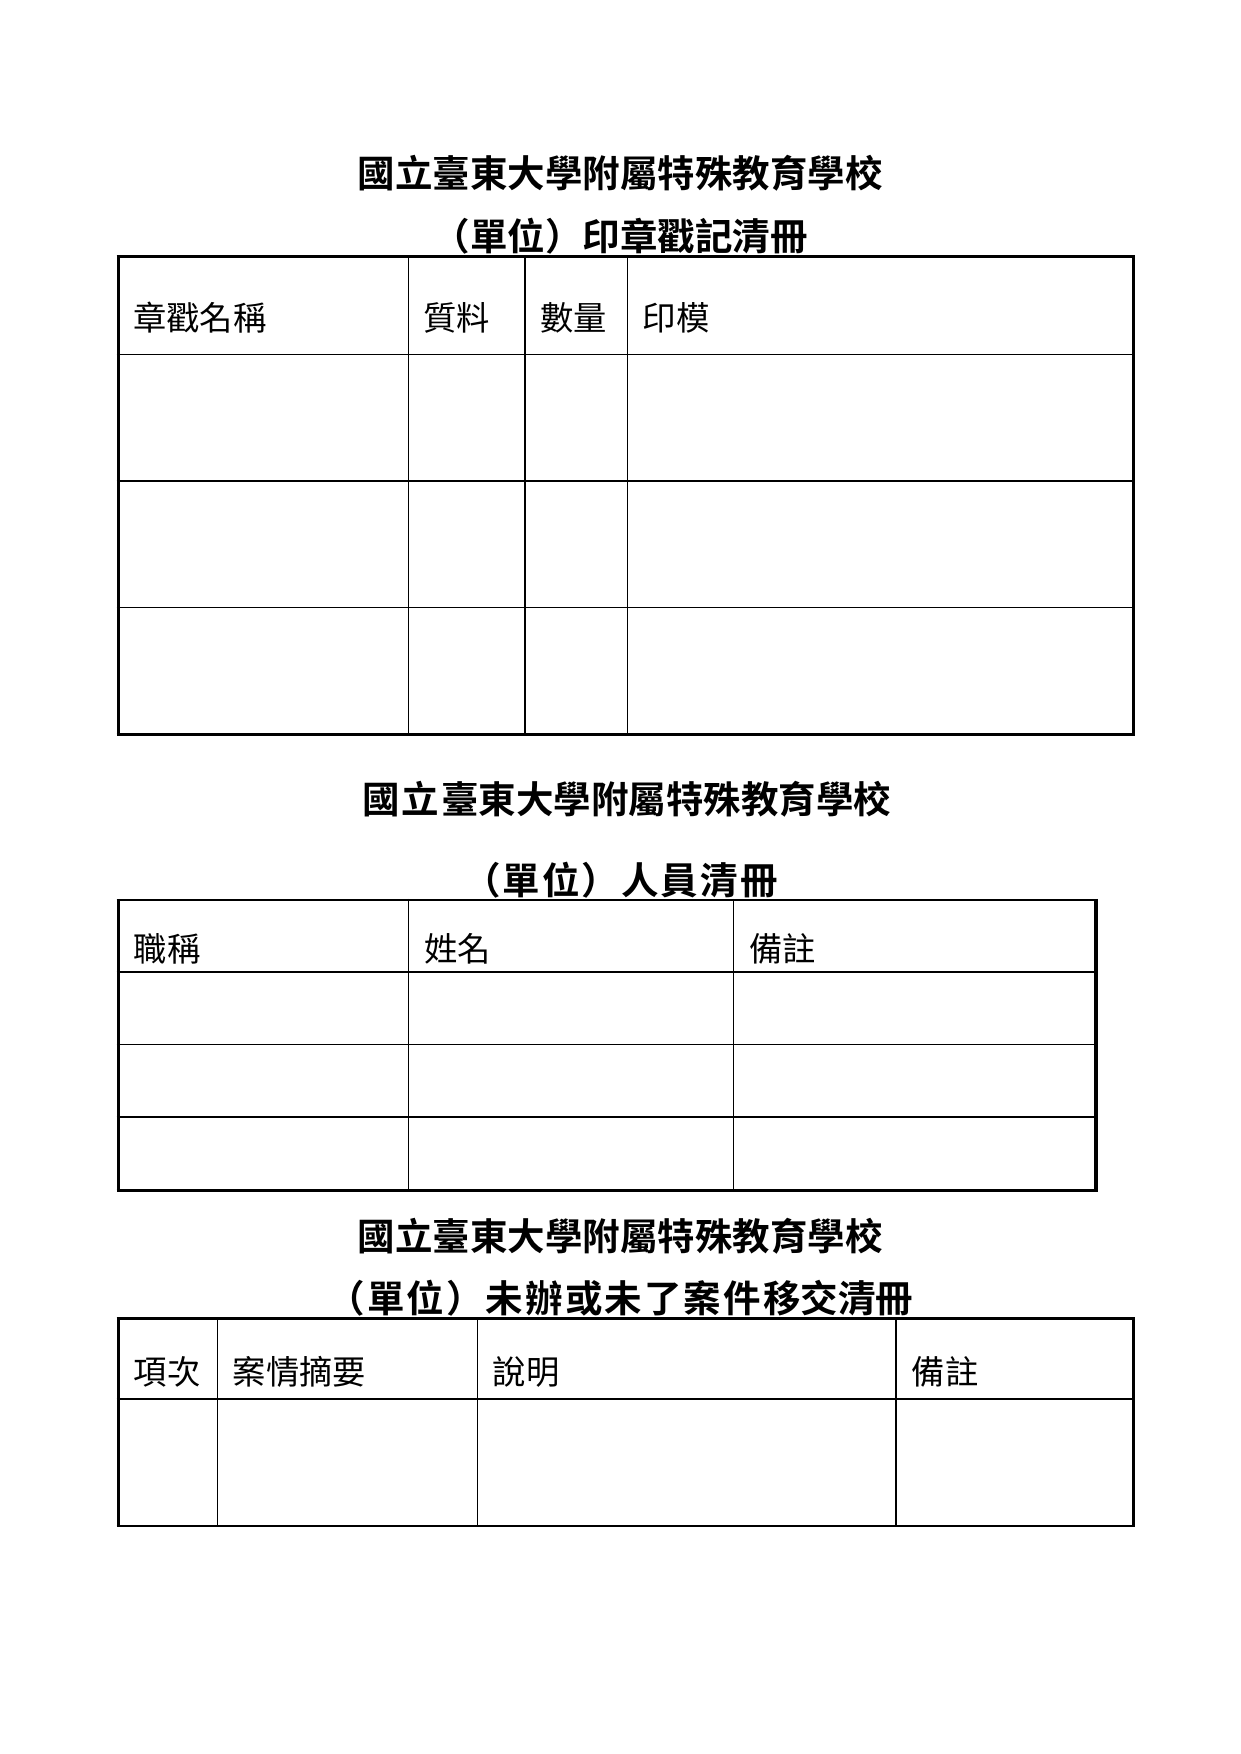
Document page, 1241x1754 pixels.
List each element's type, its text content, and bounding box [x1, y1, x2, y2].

text （單位）未辦或未了案件移交清冊 [118, 1254, 1122, 1317]
table_cell [897, 1400, 1132, 1525]
table_cell [409, 1045, 733, 1116]
table_header 備註 [734, 901, 1094, 971]
table_cell [120, 355, 408, 480]
table_header 質料 [409, 258, 524, 354]
text （單位）人員清冊 [118, 836, 1122, 899]
table_cell [409, 608, 524, 733]
table_cell [218, 1400, 477, 1525]
table_cell [478, 1400, 895, 1525]
table_cell [526, 482, 627, 607]
table_cell [628, 355, 1132, 480]
table_header 職稱 [120, 901, 408, 971]
table_cell [526, 355, 627, 480]
table_cell [120, 482, 408, 607]
table_cell [120, 1045, 408, 1116]
table_cell [120, 1400, 217, 1525]
table_cell [120, 1118, 408, 1189]
table_header 案情摘要 [218, 1320, 477, 1398]
table_cell [409, 1118, 733, 1189]
table_cell [409, 355, 524, 480]
table_cell [120, 973, 408, 1044]
text 國立臺東大學附屬特殊教育學校 [118, 130, 1122, 192]
table_cell [409, 973, 733, 1044]
text 國立臺東大學附屬特殊教育學校 [131, 755, 1122, 818]
table_cell [734, 973, 1094, 1044]
table_header 印模 [628, 258, 1132, 354]
table_header 備註 [897, 1320, 1132, 1398]
table_cell [409, 482, 524, 607]
table_cell [628, 482, 1132, 607]
text （單位）印章戳記清冊 [118, 192, 1122, 255]
table_header 項次 [120, 1320, 217, 1398]
table_cell [734, 1045, 1094, 1116]
table_header 章戳名稱 [120, 258, 408, 354]
table_cell [628, 608, 1132, 733]
table_cell [120, 608, 408, 733]
table_header 說明 [478, 1320, 895, 1398]
table_cell [526, 608, 627, 733]
text 國立臺東大學附屬特殊教育學校 [118, 1192, 1122, 1254]
table_header 數量 [526, 258, 627, 354]
table_header 姓名 [409, 901, 733, 971]
table_cell [734, 1118, 1094, 1189]
